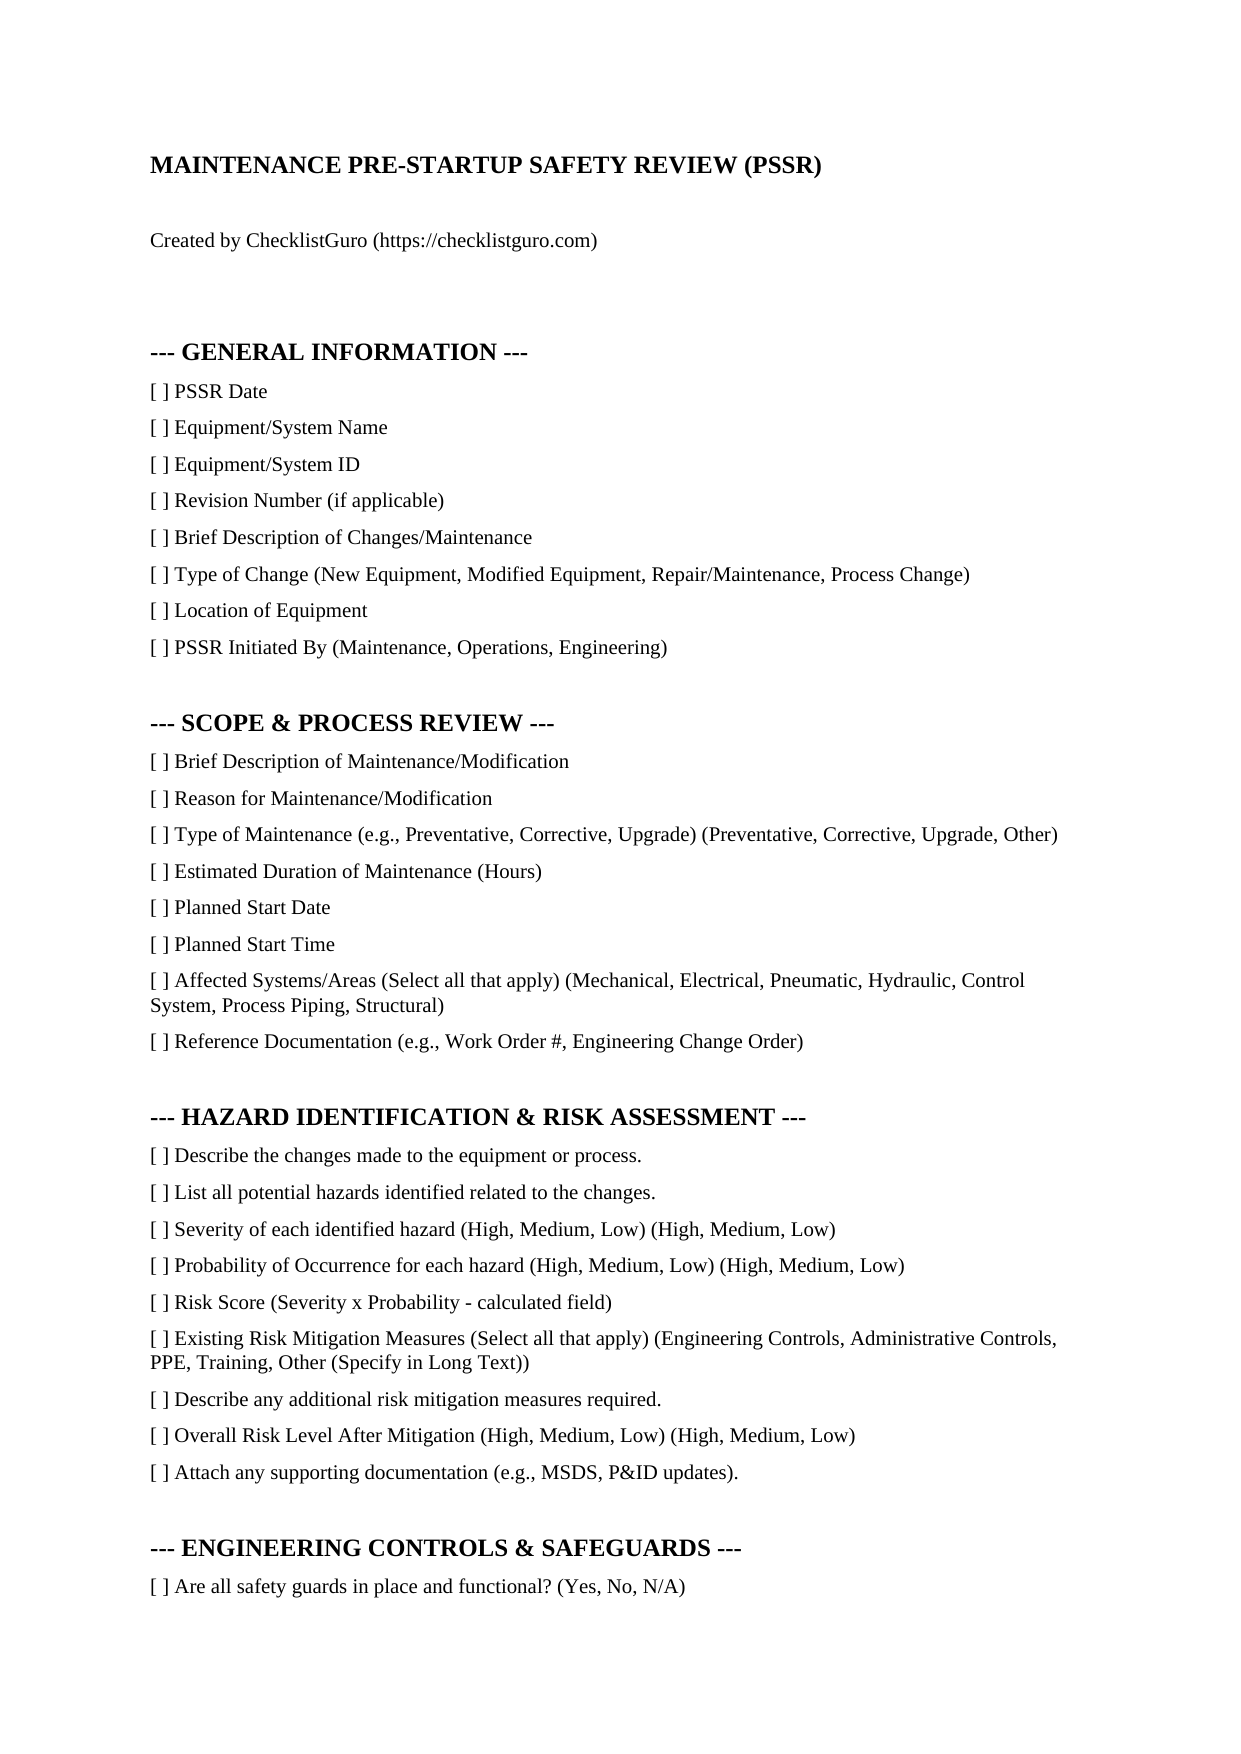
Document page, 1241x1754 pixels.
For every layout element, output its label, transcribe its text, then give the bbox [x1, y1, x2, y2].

text [ ] Planned Start Time [150, 932, 1090, 956]
text [ ] Planned Start Date [150, 895, 1090, 919]
text [ ] Estimated Duration of Maintenance (Hours) [150, 859, 1090, 883]
text --- SCOPE & PROCESS REVIEW --- [150, 708, 1090, 737]
text [ ] Type of Change (New Equipment, Modified Equipment, Repair/Maintenance, Process Change) [150, 562, 1090, 586]
text --- HAZARD IDENTIFICATION & RISK ASSESSMENT --- [150, 1102, 1090, 1131]
text [ ] Type of Maintenance (e.g., Preventative, Corrective, Upgrade) (Preventative, Corrective, Upgrade, Other) [150, 822, 1090, 846]
text [ ] Location of Equipment [150, 598, 1090, 622]
text --- ENGINEERING CONTROLS & SAFEGUARDS --- [150, 1533, 1090, 1562]
text [ ] Affected Systems/Areas (Select all that apply) (Mechanical, Electrical, Pneumatic, Hydraulic, Control System, Process Piping, Structural) [150, 968, 1090, 1017]
text [ ] Are all safety guards in place and functional? (Yes, No, N/A) [150, 1574, 1090, 1598]
text [ ] PSSR Initiated By (Maintenance, Operations, Engineering) [150, 635, 1090, 659]
text [ ] PSSR Date [150, 379, 1090, 403]
text [ ] Describe the changes made to the equipment or process. [150, 1143, 1090, 1167]
text [ ] Describe any additional risk mitigation measures required. [150, 1387, 1090, 1411]
text [ ] Reference Documentation (e.g., Work Order #, Engineering Change Order) [150, 1029, 1090, 1053]
text [ ] Reason for Maintenance/Modification [150, 786, 1090, 810]
text [ ] Attach any supporting documentation (e.g., MSDS, P&ID updates). [150, 1460, 1090, 1484]
text [ ] Severity of each identified hazard (High, Medium, Low) (High, Medium, Low) [150, 1217, 1090, 1241]
text Created by ChecklistGuro (https://checklistguro.com) [150, 228, 1090, 252]
text [ ] Revision Number (if applicable) [150, 488, 1090, 512]
text [ ] Brief Description of Changes/Maintenance [150, 525, 1090, 549]
text [ ] Brief Description of Maintenance/Modification [150, 749, 1090, 773]
text [ ] Equipment/System Name [150, 415, 1090, 439]
text [ ] List all potential hazards identified related to the changes. [150, 1180, 1090, 1204]
text [ ] Probability of Occurrence for each hazard (High, Medium, Low) (High, Medium, Low) [150, 1253, 1090, 1277]
text MAINTENANCE PRE-STARTUP SAFETY REVIEW (PSSR) [150, 150, 1090, 179]
text --- GENERAL INFORMATION --- [150, 337, 1090, 366]
text [ ] Risk Score (Severity x Probability - calculated field) [150, 1290, 1090, 1314]
text [ ] Equipment/System ID [150, 452, 1090, 476]
text [ ] Existing Risk Mitigation Measures (Select all that apply) (Engineering Controls, Administrative Controls, PPE, Training, Other (Specify in Long Text)) [150, 1326, 1090, 1374]
text [ ] Overall Risk Level After Mitigation (High, Medium, Low) (High, Medium, Low) [150, 1423, 1090, 1447]
